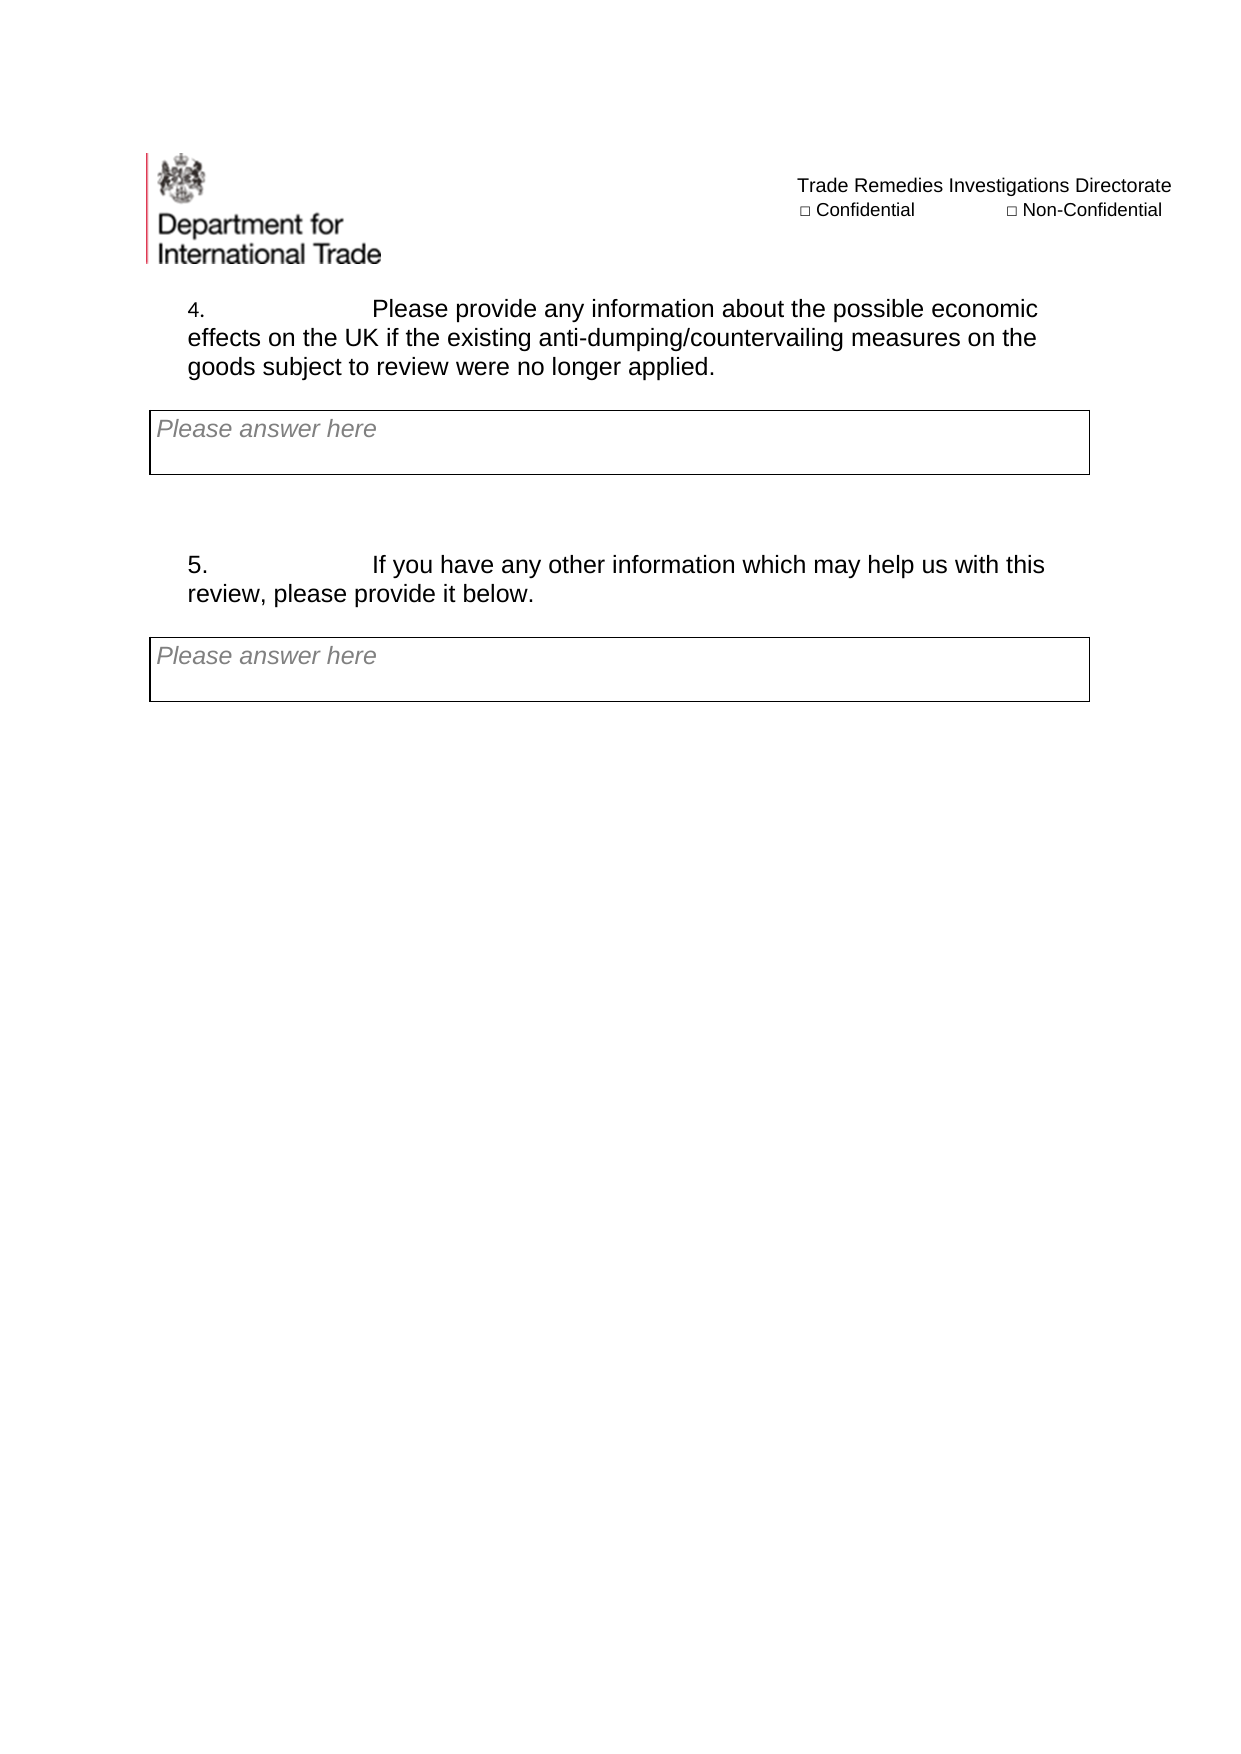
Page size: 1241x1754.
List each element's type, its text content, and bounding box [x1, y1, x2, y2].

table_header Please answer here [151, 411, 1089, 474]
table_header Please answer here [151, 638, 1089, 701]
list Please provide any information about the possible economic effects on the UK if the existing anti-dumping/countervailing measures on the goods subject to review were no longer applied. [187, 294, 1090, 381]
list If you have any other information which may help us with this review, please provide it below. [187, 550, 1090, 608]
